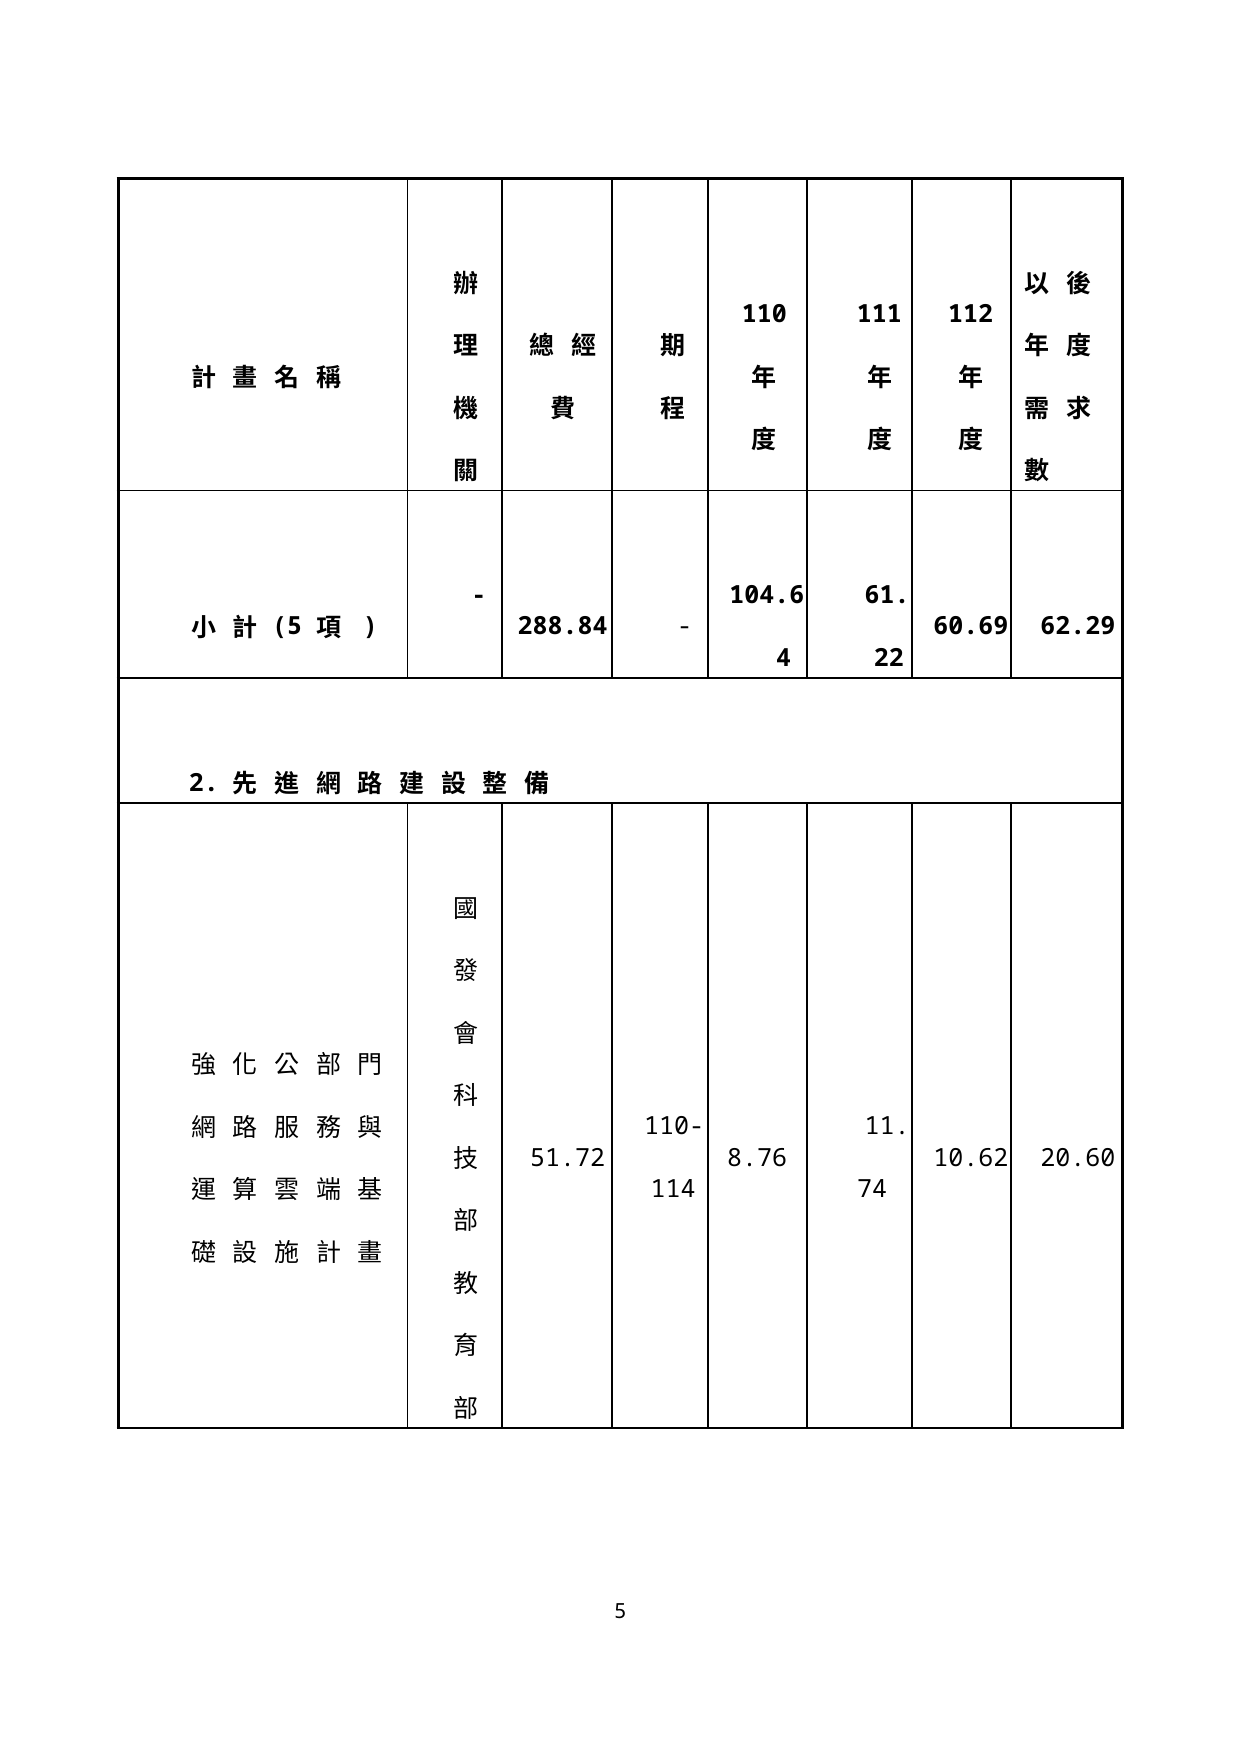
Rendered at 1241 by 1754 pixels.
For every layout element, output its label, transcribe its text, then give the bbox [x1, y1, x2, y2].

table_cell 104.64 [709, 491, 806, 677]
table_header 112年度 [913, 180, 1010, 490]
table_header 計畫名稱 [120, 180, 407, 490]
table_header 總經費 [503, 180, 611, 490]
table_cell 11.74 [808, 804, 911, 1427]
table_header 辦理 機關 [408, 180, 501, 490]
table_cell 強化公部門網路服務與運算雲端基礎設施計畫 [120, 804, 407, 1427]
table_cell 2.先進網路建設整備 [120, 679, 1121, 802]
table_cell 62.29 [1012, 491, 1121, 677]
table_cell 8.76 [709, 804, 806, 1427]
table_header 期程 [613, 180, 707, 490]
table_cell 61.22 [808, 491, 911, 677]
table_cell 51.72 [503, 804, 611, 1427]
table_header 以後年度需求數 [1012, 180, 1121, 490]
table_header 110年度 [709, 180, 806, 490]
table_cell - [408, 491, 501, 677]
table_cell 國發會科技部教育部 [408, 804, 501, 1427]
table_cell 288.84 [503, 491, 611, 677]
table_header 111年度 [808, 180, 911, 490]
table_cell 20.60 [1012, 804, 1121, 1427]
table_cell - [613, 491, 707, 677]
table_cell 小計(5項) [120, 491, 407, 677]
table_cell 110-114 [613, 804, 707, 1427]
table_cell 10.62 [913, 804, 1010, 1427]
table_cell 60.69 [913, 491, 1010, 677]
